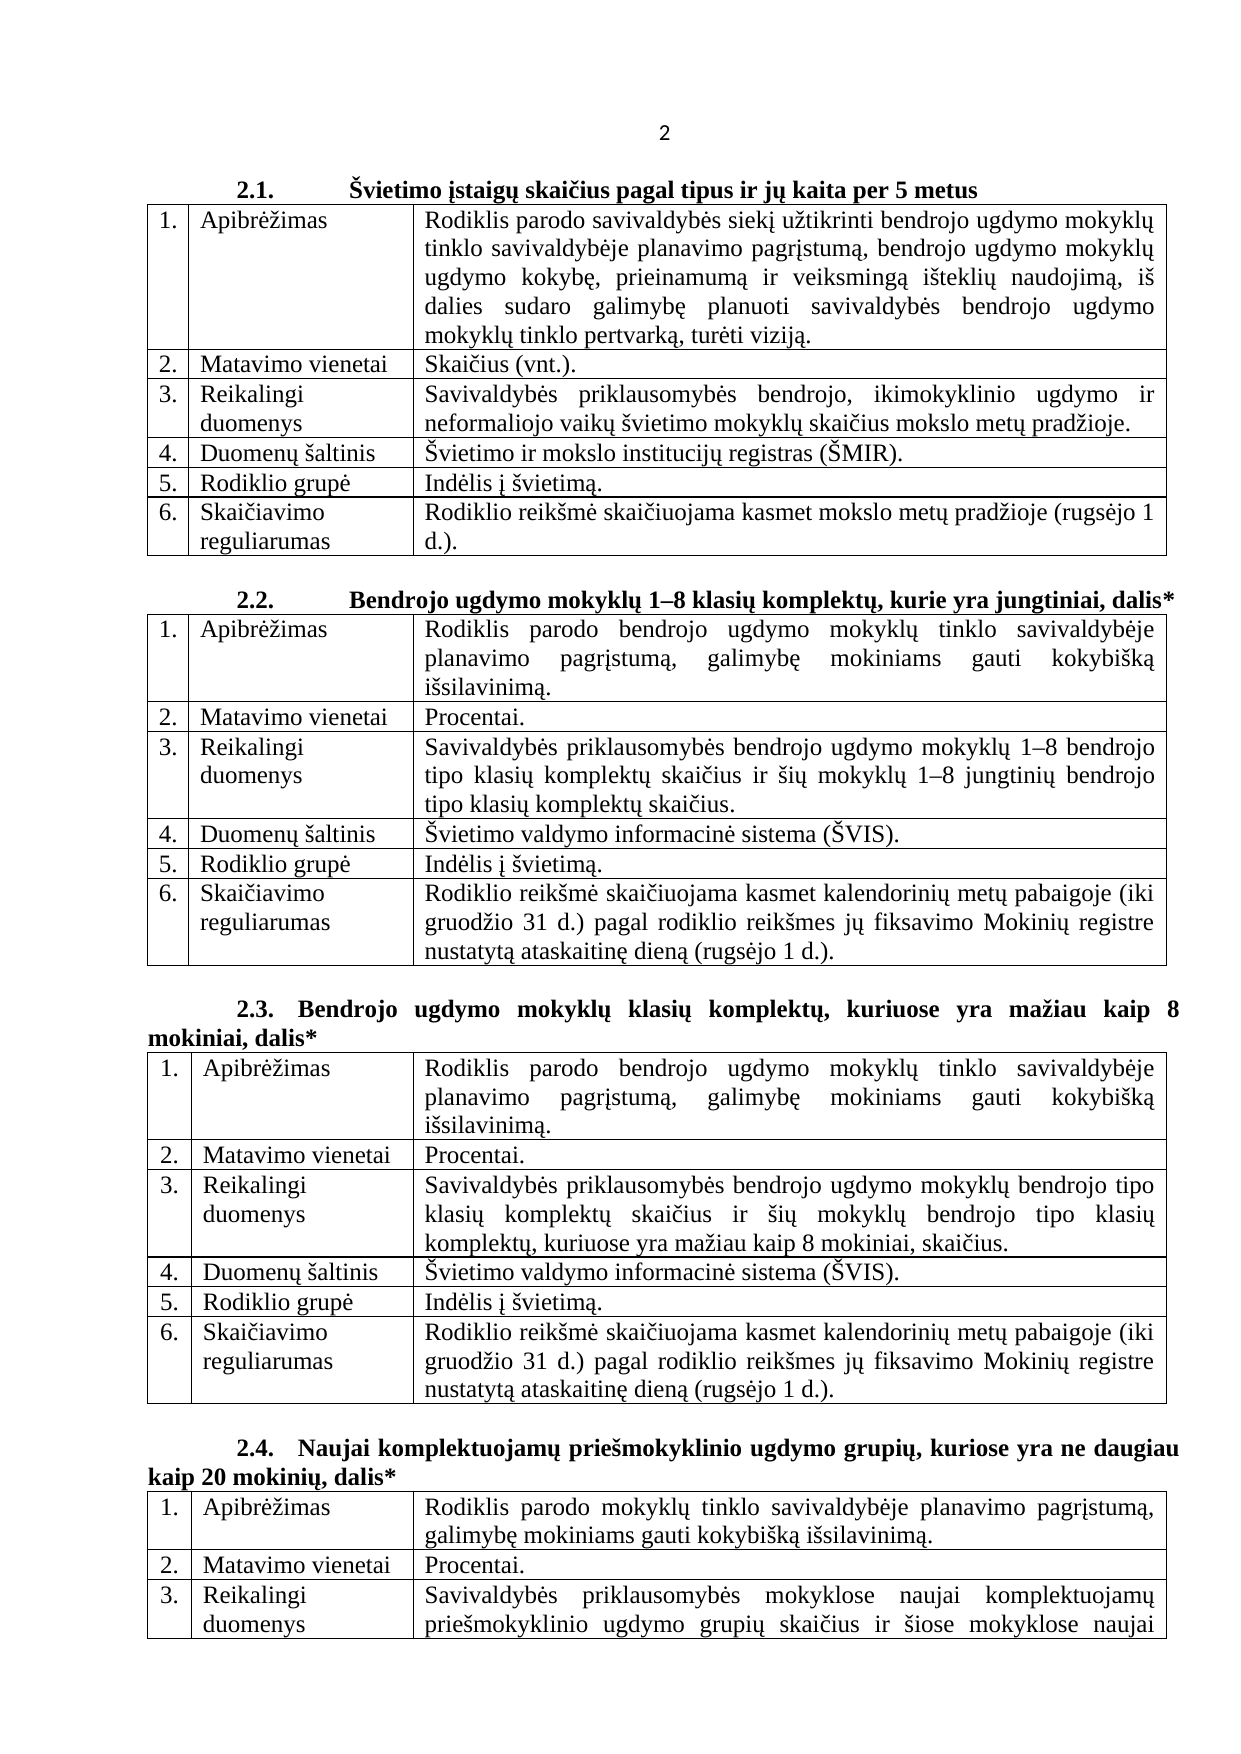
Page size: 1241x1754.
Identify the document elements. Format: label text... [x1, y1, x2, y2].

table_header Apibrėžimas [192, 1053, 413, 1139]
table_cell 5. [177, 468, 188, 496]
table_cell Reikalingi duomenys [189, 379, 200, 437]
table_cell Skaičiavimo reguliarumas [192, 1317, 413, 1403]
text 2.2. Bendrojo ugdymo mokyklų 1–8 klasių komplektų, kurie yra jungtiniai, dalis* [236, 585, 1181, 613]
table_cell 4. [177, 438, 188, 467]
table_cell 4. [148, 1258, 158, 1286]
table_cell Procentai. [414, 1140, 424, 1169]
text 2.3. Bendrojo ugdymo mokyklų klasių komplektų, kuriuose yra mažiau kaip 8 mokiniai, dalis* [148, 994, 1181, 1052]
table_cell 2. [180, 1550, 191, 1579]
table_header Apibrėžimas [192, 1492, 413, 1549]
table_header Apibrėžimas [189, 615, 413, 701]
table_cell Procentai. [1155, 702, 1166, 731]
table_cell Reikalingi duomenys [402, 1580, 413, 1637]
table_cell 2. [148, 350, 158, 378]
table_cell Rodiklio grupė [402, 1287, 413, 1316]
table_cell Reikalingi duomenys [192, 1170, 413, 1256]
table_header 1. [148, 205, 188, 348]
table_cell Rodiklio grupė [192, 1287, 203, 1316]
table_cell Rodiklio grupė [189, 468, 200, 496]
table_cell 3. [148, 1170, 191, 1256]
table_cell 6. [148, 1317, 191, 1403]
table_cell Reikalingi duomenys [192, 1580, 203, 1637]
table_cell Reikalingi duomenys [189, 732, 413, 818]
table_cell 4. [177, 819, 188, 848]
table_cell Procentai. [414, 702, 424, 731]
table_cell 5. [177, 849, 188, 877]
table_cell 2. [180, 1140, 191, 1169]
table_cell 5. [148, 1287, 158, 1316]
table_cell Rodiklio grupė [402, 849, 413, 877]
text 2.1. Švietimo įstaigų skaičius pagal tipus ir jų kaita per 5 metus [236, 175, 1181, 204]
table_cell Procentai. [1155, 1140, 1166, 1169]
table_cell Skaičiavimo reguliarumas [189, 879, 413, 965]
table_cell 5. [148, 849, 158, 877]
table_cell 5. [148, 468, 158, 496]
table_cell Rodiklio grupė [189, 849, 200, 877]
table_cell 4. [148, 819, 158, 848]
table_cell Rodiklio grupė [402, 468, 413, 496]
table_header 1. [148, 615, 188, 701]
table_cell 3. [148, 1580, 191, 1637]
table_cell Skaičiavimo reguliarumas [402, 498, 413, 555]
text 2.4. Naujai komplektuojamų priešmokyklinio ugdymo grupių, kuriose yra ne daugiau kaip 20 mokinių, dalis* [148, 1433, 1181, 1491]
table_cell Reikalingi duomenys [402, 379, 413, 437]
table_cell 5. [180, 1287, 191, 1316]
table_cell Procentai. [414, 1550, 424, 1579]
table_header Apibrėžimas [189, 205, 413, 348]
table_cell 2. [148, 1550, 158, 1579]
table_cell 2. [148, 1140, 158, 1169]
table_cell 6. [148, 498, 188, 555]
table_cell 2. [177, 702, 188, 731]
table_cell Skaičiavimo reguliarumas [189, 498, 200, 555]
table_cell 3. [148, 379, 188, 437]
table_cell 2. [148, 702, 158, 731]
table_cell 3. [148, 732, 188, 818]
table_header 1. [148, 1492, 191, 1549]
table_cell 2. [177, 350, 188, 378]
table_cell 4. [148, 438, 158, 467]
table_cell 6. [148, 879, 188, 965]
table_cell Procentai. [1155, 1550, 1166, 1579]
table_cell 4. [180, 1258, 191, 1286]
table_header 1. [148, 1053, 191, 1139]
